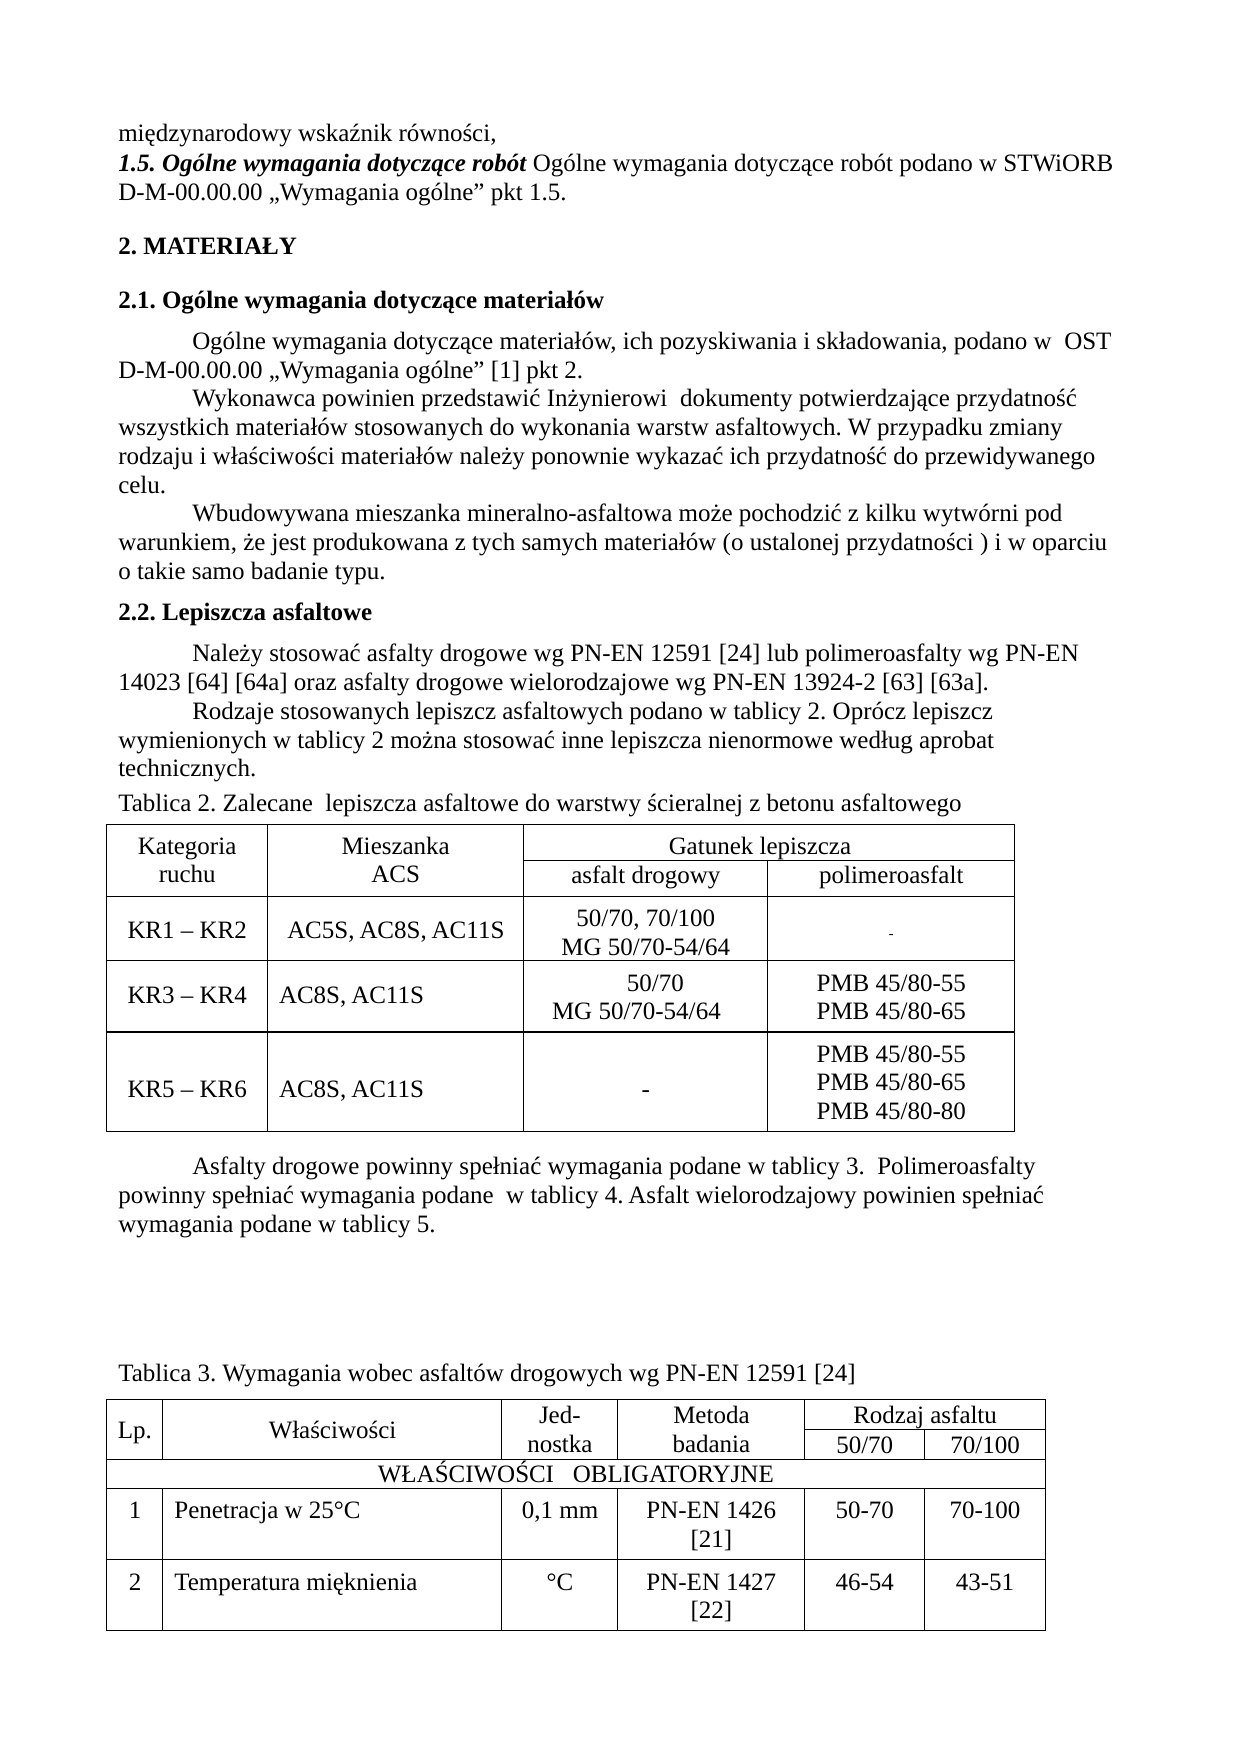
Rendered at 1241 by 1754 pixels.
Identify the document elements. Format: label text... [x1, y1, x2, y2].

table_cell 1 [107, 1489, 162, 1559]
table_cell KR1 – KR2 [107, 897, 267, 960]
text Asfalty drogowe powinny spełniać wymagania podane w tablicy 3. Polimeroasfalty powinny spełniać wymagania podane w tablicy 4. Asfalt wielorodzajowy powinien spełniać wymagania podane w tablicy 5. [118, 1151, 1122, 1238]
table_header Mieszanka ACS [268, 825, 523, 896]
subtitle 2.2. Lepiszcza asfaltowe [118, 597, 1122, 626]
table_header Rodzaj asfaltu [805, 1400, 1045, 1429]
table_cell PN-EN 1426 [21] [618, 1489, 804, 1559]
table_cell Temperatura mięknienia [163, 1560, 501, 1630]
text Wbudowywana mieszanka mineralno-asfaltowa może pochodzić z kilku wytwórni pod warunkiem, że jest produkowana z tych samych materiałów (o ustalonej przydatności ) i w oparciu o takie samo badanie typu. [118, 498, 1122, 585]
table_cell 70-100 [925, 1489, 1045, 1559]
table_cell 50/70, 70/100 MG 50/70-54/64 [524, 897, 767, 960]
table_cell 46-54 [805, 1560, 924, 1630]
text Ogólne wymagania dotyczące materiałów, ich pozyskiwania i składowania, podano w OST D-M-00.00.00 „Wymagania ogólne” [1] pkt 2. [118, 326, 1122, 383]
table_cell PN-EN 1427 [22] [618, 1560, 804, 1630]
table_cell 50/70 [805, 1430, 924, 1458]
table_cell PMB 45/80-55 PMB 45/80-65 PMB 45/80-80 [768, 1033, 1014, 1131]
text Tablica 2. Zalecane lepiszcza asfaltowe do warstwy ścieralnej z betonu asfaltowego [118, 788, 1122, 817]
table_cell 70/100 [925, 1430, 1045, 1458]
table_cell °C [502, 1560, 617, 1630]
table_cell 2 [107, 1560, 162, 1630]
table_cell 50/70 MG 50/70-54/64 [524, 961, 767, 1031]
text 1.5. Ogólne wymagania dotyczące robót Ogólne wymagania dotyczące robót podano w STWiORB D-M-00.00.00 „Wymagania ogólne” pkt 1.5. [118, 148, 1122, 206]
table_cell - [524, 1033, 767, 1131]
text międzynarodowy wskaźnik równości, [118, 118, 1122, 147]
table_header Kategoria ruchu [107, 825, 267, 896]
subtitle 2. Materiały [118, 231, 1122, 260]
text Wykonawca powinien przedstawić Inżynierowi dokumenty potwierdzające przydatność wszystkich materiałów stosowanych do wykonania warstw asfaltowych. W przypadku zmiany rodzaju i właściwości materiałów należy ponownie wykazać ich przydatność do przewidywanego celu. [118, 383, 1122, 498]
text Rodzaje stosowanych lepiszcz asfaltowych podano w tablicy 2. Oprócz lepiszcz wymienionych w tablicy 2 można stosować inne lepiszcza nienormowe według aprobat technicznych. [118, 696, 1122, 782]
table_cell AC8S, AC11S [268, 1033, 523, 1131]
table_cell 0,1 mm [502, 1489, 617, 1559]
table_header Lp. [107, 1400, 162, 1458]
table_header Metoda badania [618, 1400, 804, 1458]
table_cell KR5 – KR6 [107, 1033, 267, 1131]
table_cell 43-51 [925, 1560, 1045, 1630]
table_cell AC8S, AC11S [268, 961, 523, 1031]
table_header Właściwości [163, 1400, 501, 1458]
table_cell 50-70 [805, 1489, 924, 1559]
table_header Jed-nostka [502, 1400, 617, 1458]
table_cell AC5S, AC8S, AC11S [268, 897, 523, 960]
table_cell PMB 45/80-55 PMB 45/80-65 [768, 961, 1014, 1031]
table_cell Penetracja w 25°C [163, 1489, 501, 1559]
table_cell - [768, 897, 1014, 960]
table_cell KR3 – KR4 [107, 961, 267, 1031]
table_header Gatunek lepiszcza [524, 825, 1014, 859]
text Należy stosować asfalty drogowe wg PN-EN 12591 [24] lub polimeroasfalty wg PN-EN 14023 [64] [64a] oraz asfalty drogowe wielorodzajowe wg PN-EN 13924-2 [63] [63a]. [118, 638, 1122, 696]
subtitle 2.1. Ogólne wymagania dotyczące materiałów [118, 285, 1122, 313]
table_cell polimeroasfalt [768, 861, 1014, 896]
table_cell WŁAŚCIWOŚCI OBLIGATORYJNE [107, 1460, 1045, 1488]
text Tablica 3. Wymagania wobec asfaltów drogowych wg PN-EN 12591 [24] [118, 1358, 1122, 1386]
table_cell asfalt drogowy [524, 861, 767, 896]
